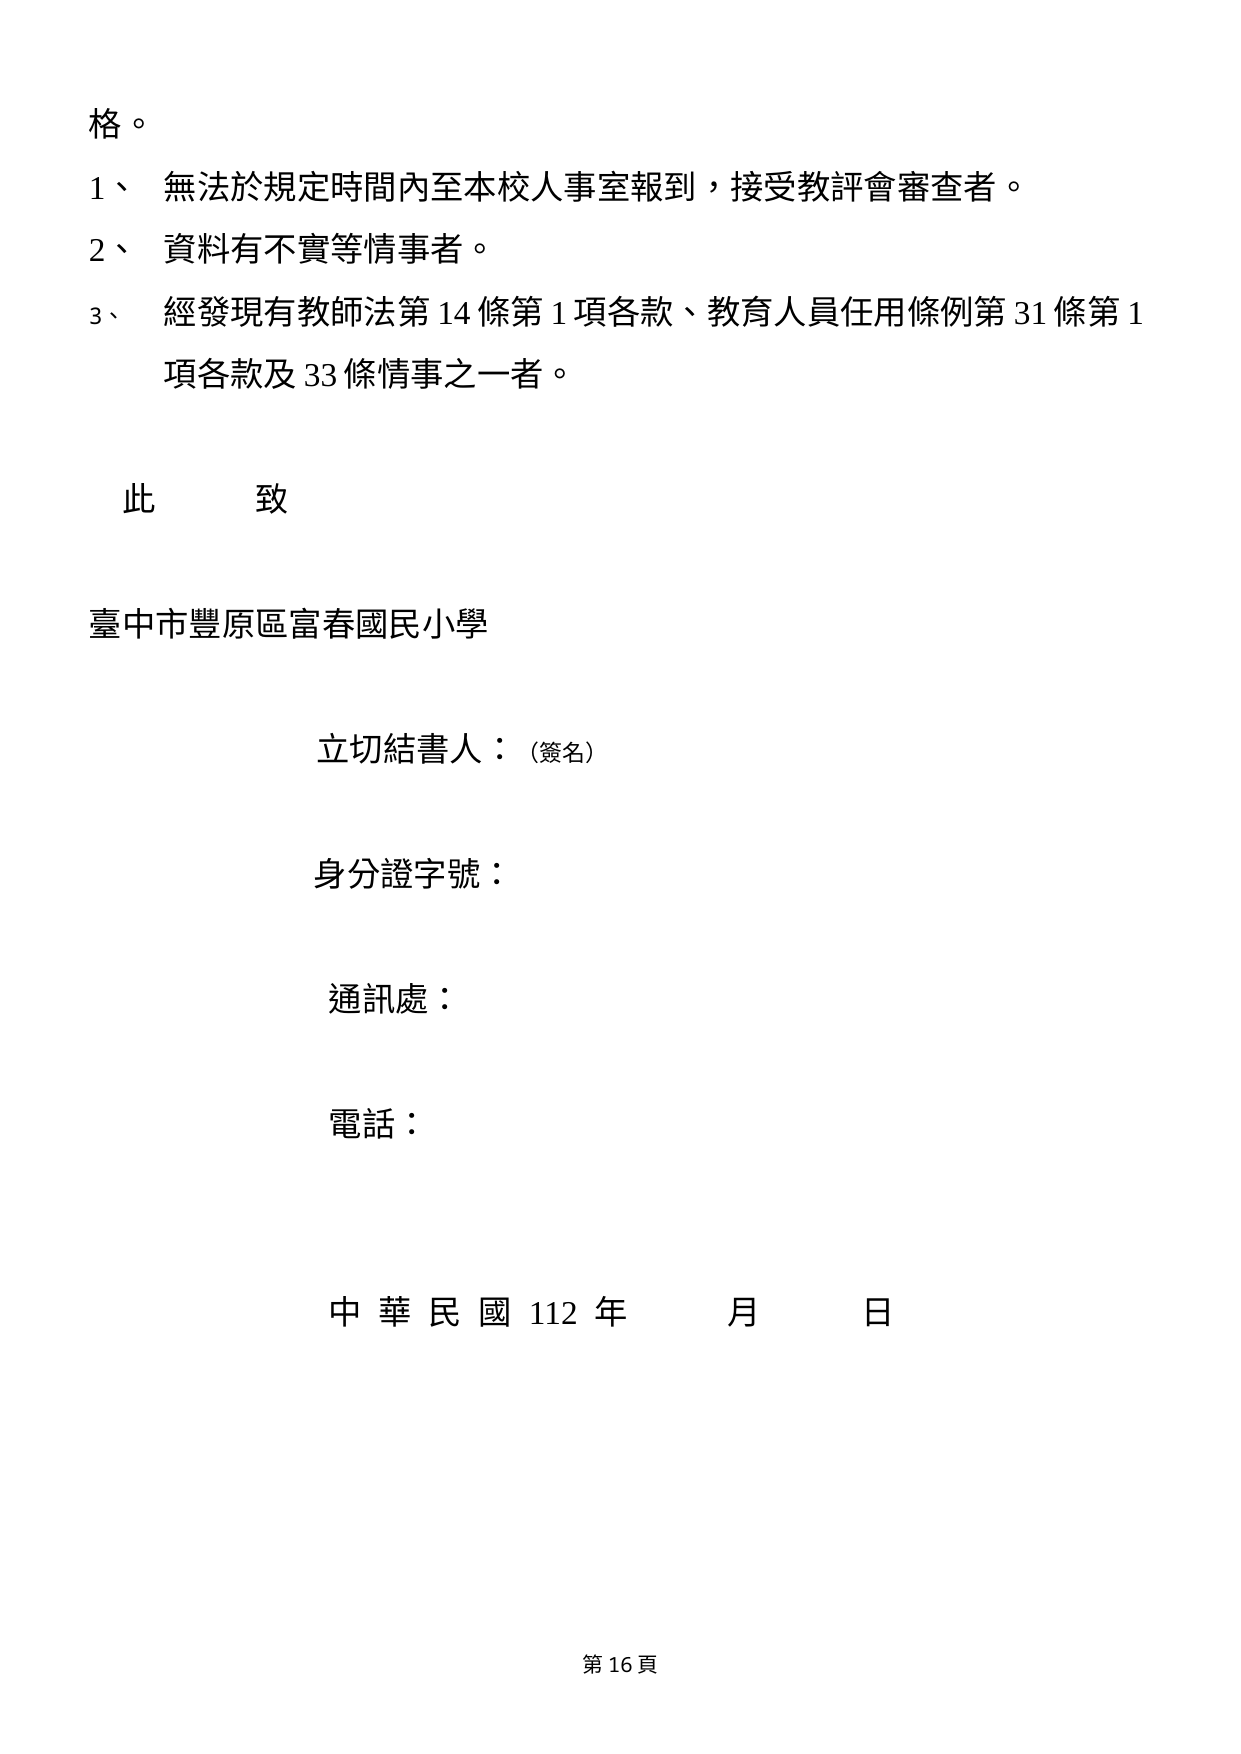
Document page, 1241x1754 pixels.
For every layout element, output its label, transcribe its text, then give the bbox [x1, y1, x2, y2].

list 經發現有教師法第14條第1項各款、教育人員任用條例第31條第1項各款及33條情事之一者。 [89, 268, 1152, 393]
text 電話： [89, 1081, 1152, 1143]
text 通訊處： [89, 956, 1152, 1018]
text 此 致 [89, 456, 1152, 518]
text 立切結書人：（簽名） [89, 706, 1152, 768]
list 無法於規定時間內至本校人事室報到，接受教評會審查者。 [89, 143, 1152, 206]
list 資料有不實等情事者。 [89, 206, 1152, 268]
text 身分證字號： [89, 831, 1152, 893]
text 中 華 民 國 112 年 月 日 [89, 1268, 1152, 1331]
text 格。 [89, 81, 1152, 143]
text 臺中市豐原區富春國民小學 [89, 581, 1152, 643]
